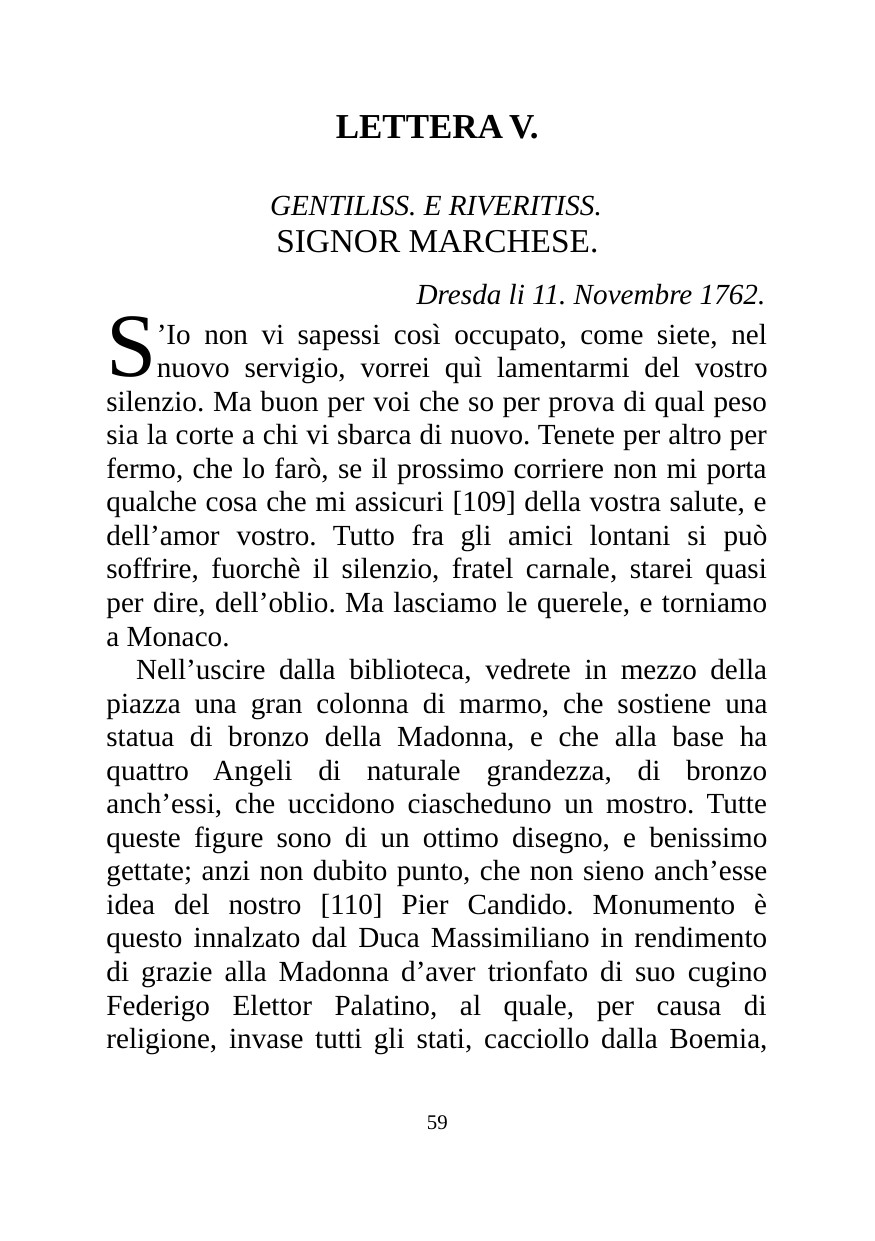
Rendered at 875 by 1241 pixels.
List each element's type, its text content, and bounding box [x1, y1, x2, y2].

subtitle LETTERA V. [106, 106, 768, 146]
text S’Io non vi sapessi così occupato, come siete, nel nuovo servigio, vorrei quì lamentarmi del vostro silenzio. Ma buon per voi che so per prova di qual peso sia la corte a chi vi sbarca di nuovo. Tenete per altro per fermo, che lo farò, se il prossimo corriere non mi porta qualche cosa che mi assicuri [109] della vostra salute, e dellʼamor vostro. Tutto fra gli amici lontani si può soffrire, fuorchè il silenzio, fratel carnale, starei quasi per dire, dellʼoblio. Ma lasciamo le querele, e torniamo a Monaco. [106, 317, 768, 652]
text Nellʼuscire dalla biblioteca, vedrete in mezzo della piazza una gran colonna di marmo, che sostiene una statua di bronzo della Madonna, e che alla base ha quattro Angeli di naturale grandezza, di bronzo anch’essi, che uccidono ciascheduno un mostro. Tutte queste figure sono di un ottimo disegno, e benissimo gettate; anzi non dubito punto, che non sieno anchʼesse idea del nostro [110] Pier Candido. Monumento è questo innalzato dal Duca Massimiliano in rendimento di grazie alla Madonna dʼaver trionfato di suo cugino Federigo Elettor Palatino, al quale, per causa di religione, invase tutti gli stati, cacciollo dalla Boemia, [106, 652, 768, 1055]
text Dresda li 11. Novembre 1762. [106, 277, 768, 311]
subtitle GENTILISS. E RIVERITISS. SIGNOR MARCHESE. [106, 188, 768, 260]
